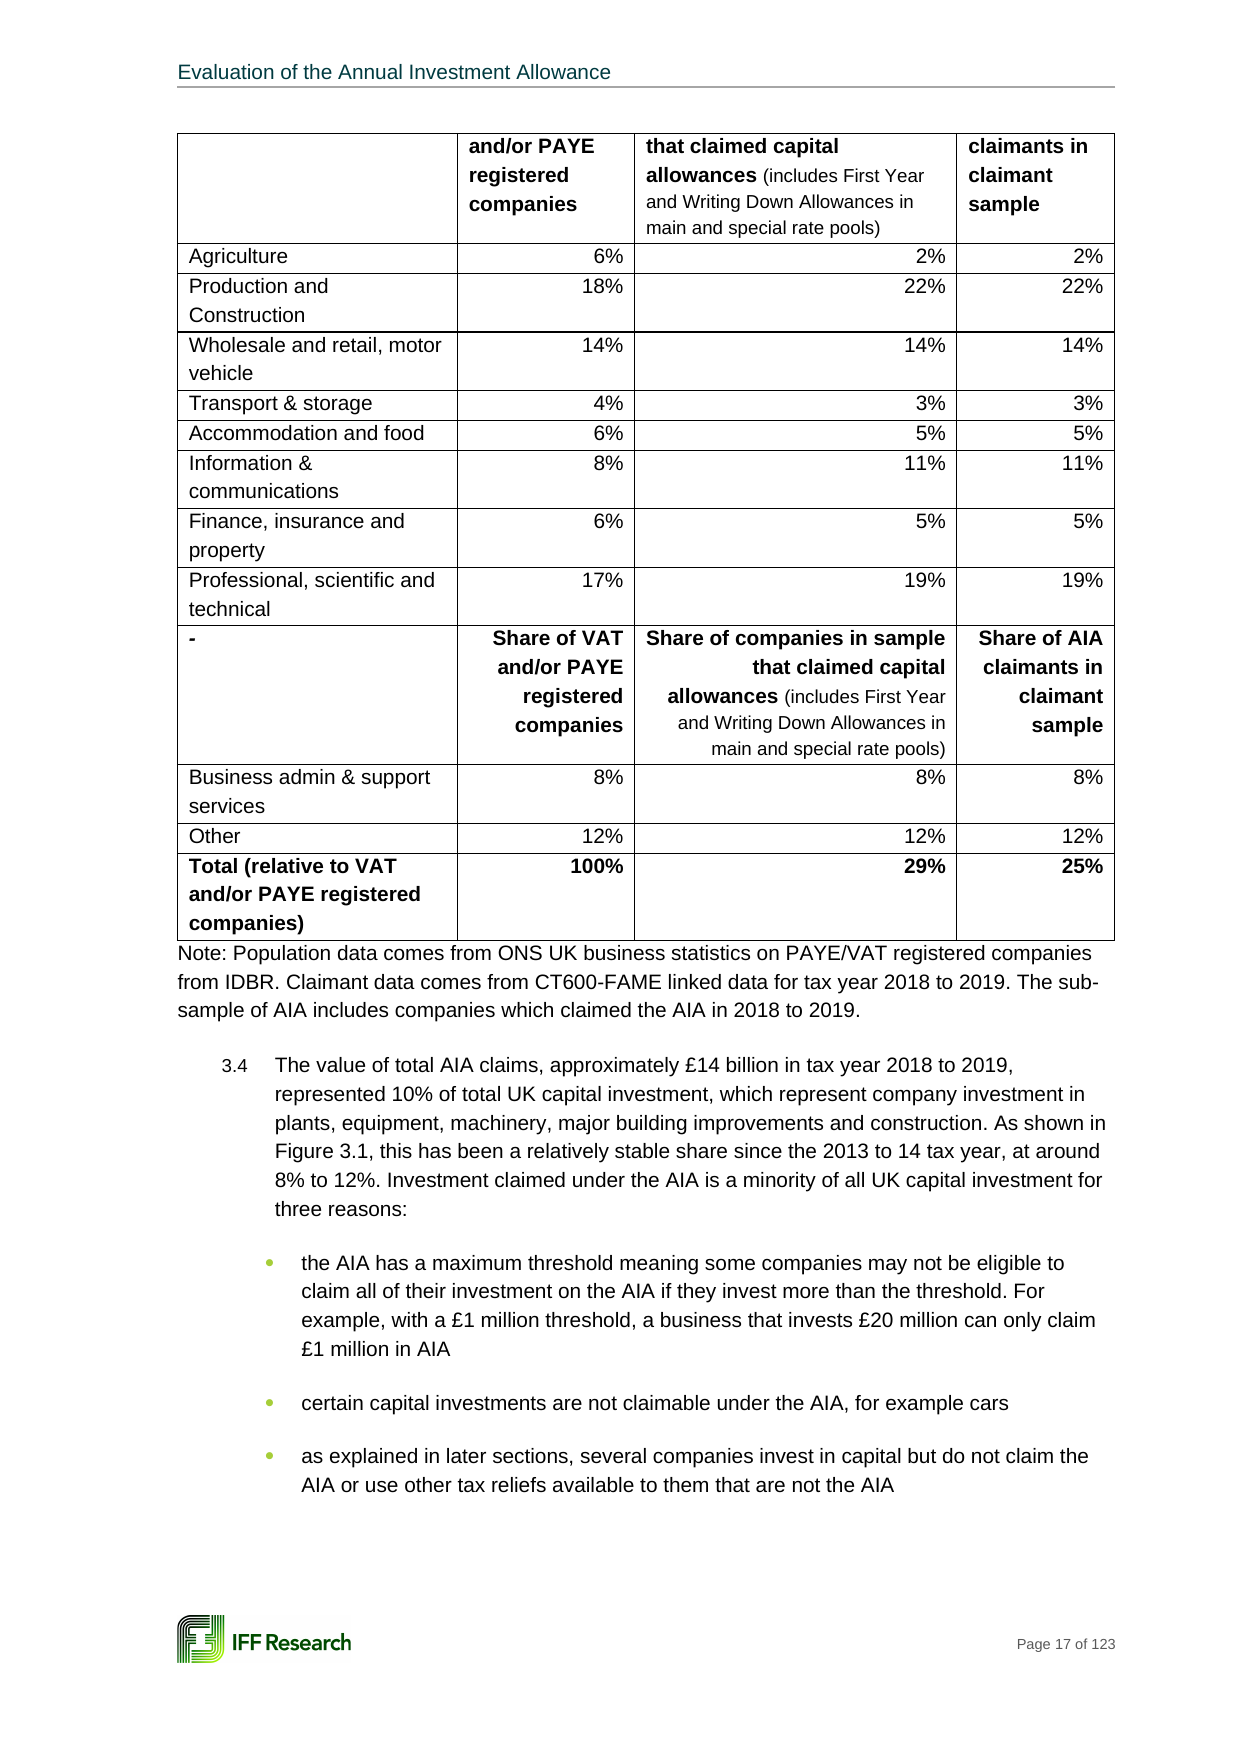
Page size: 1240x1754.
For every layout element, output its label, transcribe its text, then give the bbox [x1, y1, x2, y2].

table_cell 5% [957, 509, 1114, 567]
table_cell 19% [635, 568, 956, 625]
table_cell 14% [957, 333, 1114, 390]
table_cell Professional, scientific and technical [178, 568, 457, 625]
table_cell 5% [635, 421, 956, 449]
table_cell 4% [458, 391, 634, 420]
table_cell 22% [635, 274, 956, 331]
table_cell Information & communications [178, 451, 457, 508]
table_cell 6% [458, 509, 634, 567]
table_cell 14% [635, 333, 956, 390]
table_cell Business admin & support services [178, 765, 457, 823]
table_cell 12% [957, 824, 1114, 852]
table_cell Accommodation and food [178, 421, 457, 449]
table_cell 2% [957, 244, 1114, 273]
table_cell Wholesale and retail, motor vehicle [178, 333, 457, 390]
table_header and/or PAYE registered companies [458, 134, 634, 243]
table_cell 8% [957, 765, 1114, 823]
table_header claimants in claimant sample [957, 134, 1114, 243]
list The value of total AIA claims, approximately £14 billion in tax year 2018 to 2019, represented 10% of total UK capital investment, which represent company investment in plants, equipment, machinery, major building improvements and construction. As shown in Figure 3.1, this has been a relatively stable share since the 2013 to 14 tax year, at around 8% to 12%. Investment claimed under the AIA is a minority of all UK capital investment for three reasons: [221, 1053, 1115, 1221]
table_cell 3% [635, 391, 956, 420]
table_cell - [178, 626, 457, 764]
list certain capital investments are not claimable under the AIA, for example cars [266, 1391, 1115, 1414]
table_cell Transport & storage [178, 391, 457, 420]
table_cell Production and Construction [178, 274, 457, 331]
table_cell 29% [635, 854, 956, 940]
table_cell Share of AIA claimants in claimant sample [957, 626, 1114, 764]
table_cell 3% [957, 391, 1114, 420]
table_cell 18% [458, 274, 634, 331]
table_cell 5% [635, 509, 956, 567]
table_cell Share of companies in sample that claimed capital allowances (includes First Year and Writing Down Allowances in main and special rate pools) [635, 626, 956, 764]
table_cell Finance, insurance and property [178, 509, 457, 567]
table_cell 11% [635, 451, 956, 508]
table_cell 14% [458, 333, 634, 390]
table_cell 12% [635, 824, 956, 852]
table_cell 17% [458, 568, 634, 625]
table_cell 8% [458, 451, 634, 508]
table_cell Other [178, 824, 457, 852]
table_cell 25% [957, 854, 1114, 940]
table_cell 8% [458, 765, 634, 823]
table_cell 19% [957, 568, 1114, 625]
table_cell Total (relative to VAT and/or PAYE registered companies) [178, 854, 457, 940]
table_header that claimed capital allowances (includes First Year and Writing Down Allowances in main and special rate pools) [635, 134, 956, 243]
table_cell 100% [458, 854, 634, 940]
list the AIA has a maximum threshold meaning some companies may not be eligible to claim all of their investment on the AIA if they invest more than the threshold. For example, with a £1 million threshold, a business that invests £20 million can only claim £1 million in AIA [266, 1250, 1115, 1361]
table_cell Share of VAT and/or PAYE registered companies [458, 626, 634, 764]
table_header - [178, 134, 457, 243]
table_cell 22% [957, 274, 1114, 331]
table_cell 12% [458, 824, 634, 852]
table_cell 6% [458, 244, 634, 273]
table_cell 11% [957, 451, 1114, 508]
table_cell 5% [957, 421, 1114, 449]
list as explained in later sections, several companies invest in capital but do not claim the AIA or use other tax reliefs available to them that are not the AIA [266, 1444, 1115, 1497]
table_cell Agriculture [178, 244, 457, 273]
table_cell 6% [458, 421, 634, 449]
table_cell 2% [635, 244, 956, 273]
table_cell 8% [635, 765, 956, 823]
text Note: Population data comes from ONS UK business statistics on PAYE/VAT registered companies from IDBR. Claimant data comes from CT600-FAME linked data for tax year 2018 to 2019. The sub-sample of AIA includes companies which claimed the AIA in 2018 to 2019. [177, 941, 1115, 1022]
